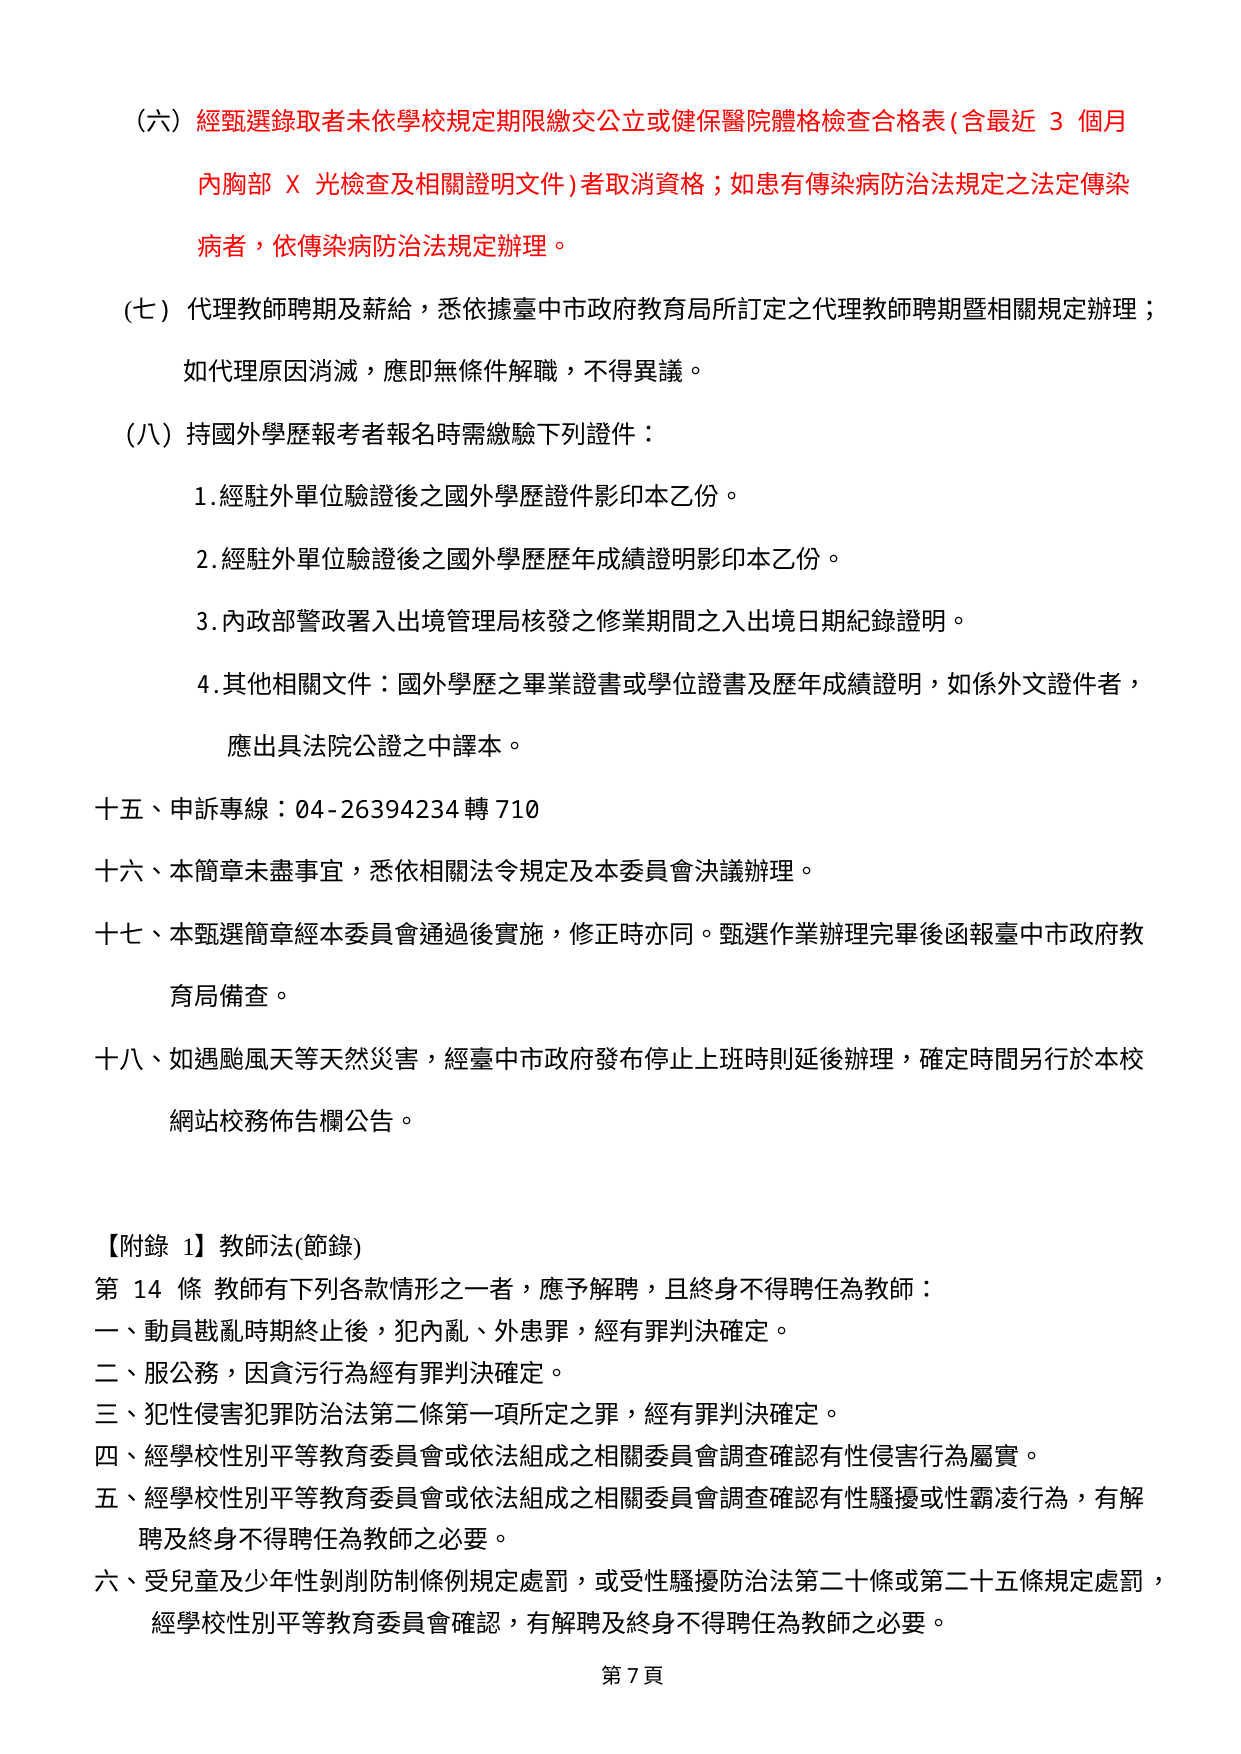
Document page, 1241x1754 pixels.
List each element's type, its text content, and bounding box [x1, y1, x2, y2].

text 四、經學校性別平等教育委員會或依法組成之相關委員會調查確認有性侵害行為屬實。 [94, 1432, 1146, 1474]
text （六）經甄選錄取者未依學校規定期限繳交公立或健保醫院體格檢查合格表(含最近 3 個月內胸部 X 光檢查及相關證明文件)者取消資格；如患有傳染病防治法規定之法定傳染病者，依傳染病防治法規定辦理。 [121, 78, 1146, 266]
text 3.內政部警政署入出境管理局核發之修業期間之入出境日期紀錄證明。 [121, 578, 1146, 641]
text 十五、申訴專線：04-26394234轉710 [94, 766, 1146, 828]
text 2.經駐外單位驗證後之國外學歷歷年成績證明影印本乙份。 [0, 516, 1146, 578]
text 六、受兒童及少年性剝削防制條例規定處罰，或受性騷擾防治法第二十條或第二十五條規定處罰， 經學校性別平等教育委員會確認，有解聘及終身不得聘任為教師之必要。 [94, 1557, 1146, 1641]
text 十八、如遇颱風天等天然災害，經臺中市政府發布停止上班時則延後辦理，確定時間另行於本校網站校務佈告欄公告。 [94, 1016, 1146, 1141]
text 第 14 條 教師有下列各款情形之一者，應予解聘，且終身不得聘任為教師： [94, 1266, 1146, 1307]
text 五、經學校性別平等教育委員會或依法組成之相關委員會調查確認有性騷擾或性霸凌行為，有解聘及終身不得聘任為教師之必要。 [94, 1474, 1146, 1557]
text (八) 持國外學歷報考者報名時需繳驗下列證件： [94, 391, 1146, 453]
text (七) 代理教師聘期及薪給，悉依據臺中市政府教育局所訂定之代理教師聘期暨相關規定辦理；如代理原因消滅，應即無條件解職，不得異議。 [124, 266, 1146, 391]
text 十七、本甄選簡章經本委員會通過後實施，修正時亦同。甄選作業辦理完畢後函報臺中市政府教育局備查。 [94, 891, 1146, 1016]
text 十六、本簡章未盡事宜，悉依相關法令規定及本委員會決議辦理。 [94, 828, 1146, 891]
text 4.其他相關文件：國外學歷之畢業證書或學位證書及歷年成績證明，如係外文證件者，應出具法院公證之中譯本。 [198, 641, 1146, 766]
text 一、動員戡亂時期終止後，犯內亂、外患罪，經有罪判決確定。 [94, 1307, 1146, 1349]
text 二、服公務，因貪污行為經有罪判決確定。 [94, 1349, 1146, 1391]
text 三、犯性侵害犯罪防治法第二條第一項所定之罪，經有罪判決確定。 [94, 1391, 1146, 1432]
text 【附錄 1】教師法(節錄) [94, 1203, 1146, 1266]
text 1.經駐外單位驗證後之國外學歷證件影印本乙份。 [94, 453, 1146, 516]
